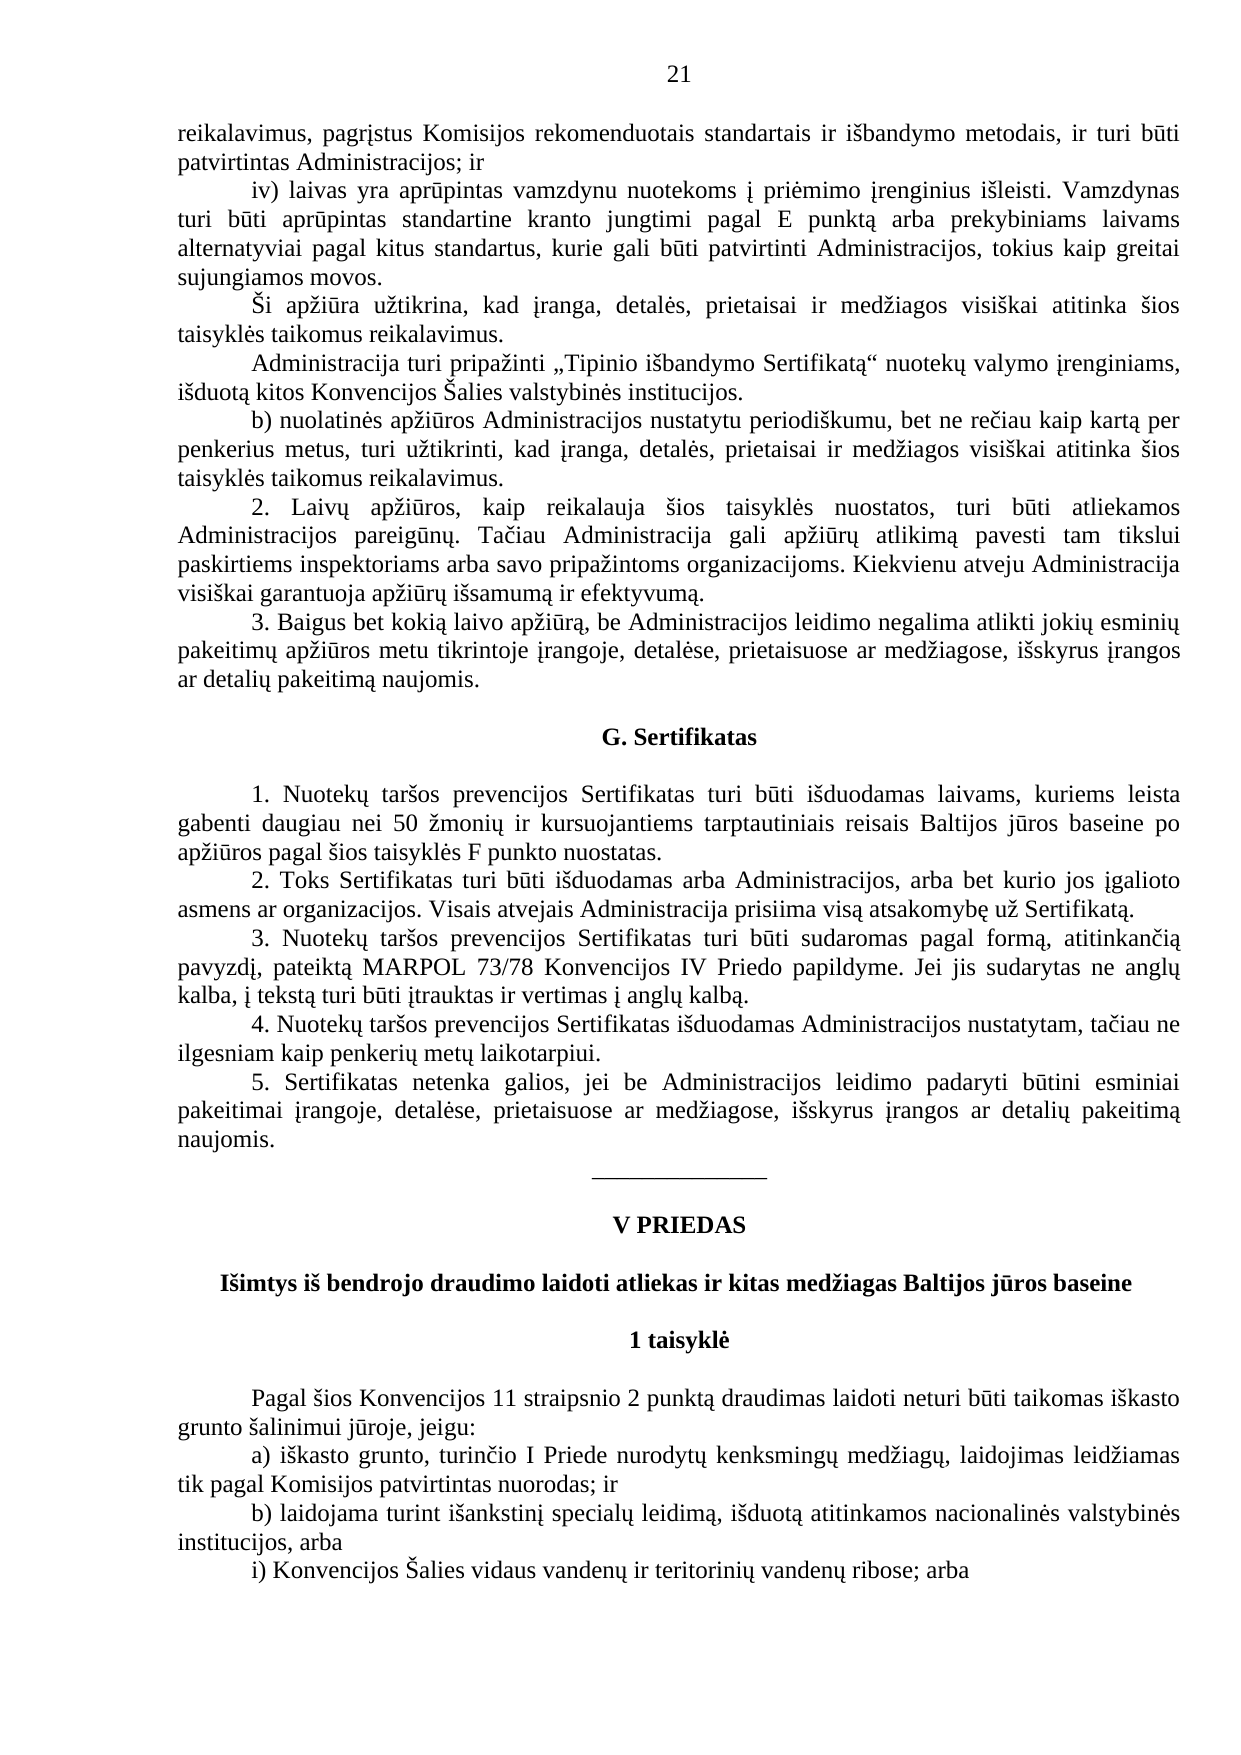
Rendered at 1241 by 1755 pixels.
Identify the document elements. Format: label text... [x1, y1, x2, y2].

text reikalavimus, pagrįstus Komisijos rekomenduotais standartais ir išbandymo metodais, ir turi būti patvirtintas Administracijos; ir [177, 118, 1181, 176]
text G. Sertifikatas [177, 722, 1181, 751]
text a) iškasto grunto, turinčio I Priede nurodytų kenksmingų medžiagų, laidojimas leidžiamas tik pagal Komisijos patvirtintas nuorodas; ir [177, 1441, 1181, 1498]
text 4. Nuotekų taršos prevencijos Sertifikatas išduodamas Administracijos nustatytam, tačiau ne ilgesniam kaip penkerių metų laikotarpiui. [177, 1009, 1181, 1067]
text ______________ [177, 1153, 1181, 1182]
text V PRIEDAS [177, 1211, 1181, 1239]
text 5. Sertifikatas netenka galios, jei be Administracijos leidimo padaryti būtini esminiai pakeitimai įrangoje, detalėse, prietaisuose ar medžiagose, išskyrus įrangos ar detalių pakeitimą naujomis. [177, 1067, 1181, 1153]
text 2. Laivų apžiūros, kaip reikalauja šios taisyklės nuostatos, turi būti atliekamos Administracijos pareigūnų. Tačiau Administracija gali apžiūrų atlikimą pavesti tam tikslui paskirtiems inspektoriams arba savo pripažintoms organizacijoms. Kiekvienu atveju Administracija visiškai garantuoja apžiūrų išsamumą ir efektyvumą. [177, 492, 1181, 607]
text iv) laivas yra aprūpintas vamzdynu nuotekoms į priėmimo įrenginius išleisti. Vamzdynas turi būti aprūpintas standartine kranto jungtimi pagal E punktą arba prekybiniams laivams alternatyviai pagal kitus standartus, kurie gali būti patvirtinti Administracijos, tokius kaip greitai sujungiamos movos. [177, 176, 1181, 291]
text i) Konvencijos Šalies vidaus vandenų ir teritorinių vandenų ribose; arba [177, 1556, 1181, 1584]
text 2. Toks Sertifikatas turi būti išduodamas arba Administracijos, arba bet kurio jos įgalioto asmens ar organizacijos. Visais atvejais Administracija prisiima visą atsakomybę už Sertifikatą. [177, 866, 1181, 923]
text 1. Nuotekų taršos prevencijos Sertifikatas turi būti išduodamas laivams, kuriems leista gabenti daugiau nei 50 žmonių ir kursuojantiems tarptautiniais reisais Baltijos jūros baseine po apžiūros pagal šios taisyklės F punkto nuostatas. [177, 779, 1181, 866]
text Ši apžiūra užtikrina, kad įranga, detalės, prietaisai ir medžiagos visiškai atitinka šios taisyklės taikomus reikalavimus. [177, 291, 1181, 348]
text Išimtys iš bendrojo draudimo laidoti atliekas ir kitas medžiagas Baltijos jūros baseine [177, 1268, 1181, 1297]
text 1 taisyklė [177, 1326, 1181, 1354]
text b) laidojama turint išankstinį specialų leidimą, išduotą atitinkamos nacionalinės valstybinės institucijos, arba [177, 1498, 1181, 1556]
text b) nuolatinės apžiūros Administracijos nustatytu periodiškumu, bet ne rečiau kaip kartą per penkerius metus, turi užtikrinti, kad įranga, detalės, prietaisai ir medžiagos visiškai atitinka šios taisyklės taikomus reikalavimus. [177, 406, 1181, 492]
text Pagal šios Konvencijos 11 straipsnio 2 punktą draudimas laidoti neturi būti taikomas iškasto grunto šalinimui jūroje, jeigu: [177, 1383, 1181, 1441]
text 3. Baigus bet kokią laivo apžiūrą, be Administracijos leidimo negalima atlikti jokių esminių pakeitimų apžiūros metu tikrintoje įrangoje, detalėse, prietaisuose ar medžiagose, išskyrus įrangos ar detalių pakeitimą naujomis. [177, 607, 1181, 693]
text 3. Nuotekų taršos prevencijos Sertifikatas turi būti sudaromas pagal formą, atitinkančią pavyzdį, pateiktą MARPOL 73/78 Konvencijos IV Priedo papildyme. Jei jis sudarytas ne anglų kalba, į tekstą turi būti įtrauktas ir vertimas į anglų kalbą. [177, 923, 1181, 1009]
text Administracija turi pripažinti „Tipinio išbandymo Sertifikatą“ nuotekų valymo įrenginiams, išduotą kitos Konvencijos Šalies valstybinės institucijos. [177, 348, 1181, 406]
